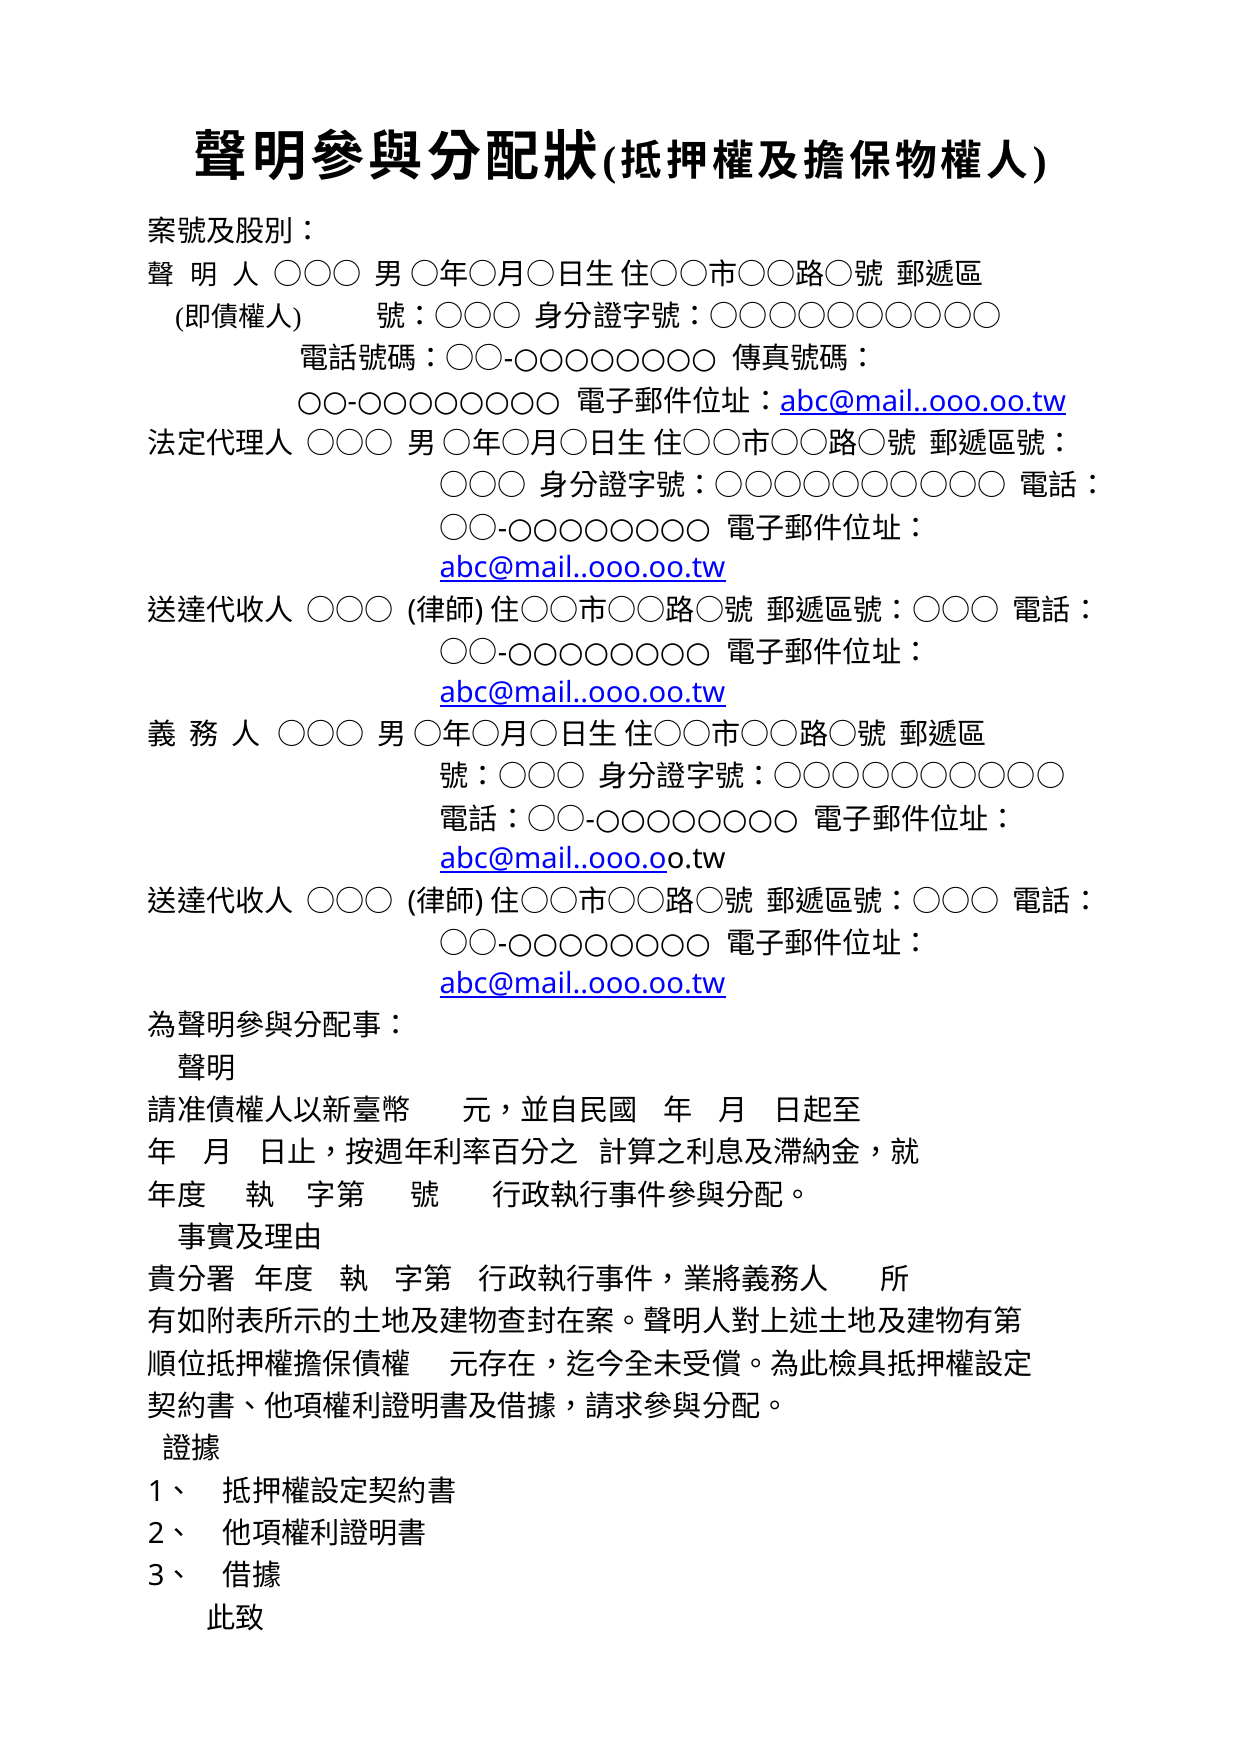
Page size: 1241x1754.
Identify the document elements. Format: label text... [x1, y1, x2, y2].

list 抵押權設定契約書 [148, 1467, 1092, 1509]
text 為聲明參與分配事： [148, 1002, 1092, 1044]
text 契約書、他項權利證明書及借據，請求參與分配。 [148, 1382, 1092, 1425]
text 聲明 [148, 1044, 1092, 1086]
text 請准債權人以新臺幣 元，並自民國 年 月 日起至 [148, 1086, 1092, 1129]
text 年度 執 字第 號 行政執行事件參與分配。 [148, 1171, 1092, 1213]
text 案號及股別： [148, 208, 1092, 250]
text 此致 [148, 1594, 1092, 1637]
text 聲 明 人 ○○○ 男 ○年○月○日生 住○○市○○路○號 郵遞區 [148, 250, 1092, 292]
text ○○-○○○○○○○○ 電子郵件位址：abc@mail..ooo.oo.tw [148, 377, 1092, 419]
text 聲明參與分配狀(抵押權及擔保物權人) [148, 95, 1092, 208]
text 貴分署 年度 執 字第 行政執行事件，業將義務人 所 [148, 1256, 1092, 1298]
text 義 務 人 ○○○ 男 ○年○月○日生 住○○市○○路○號 郵遞區 [148, 711, 1092, 753]
text 順位抵押權擔保債權 元存在，迄今全未受償。為此檢具抵押權設定 [148, 1340, 1092, 1382]
list 他項權利證明書 [148, 1509, 1092, 1552]
text 證據 [148, 1425, 1092, 1467]
text 號：○○○ 身分證字號：○○○○○○○○○○ 電話：○○-○○○○○○○○ 電子郵件位址：abc@mail..ooo.oo.tw [439, 753, 1092, 877]
text (即債權人) 號：○○○ 身分證字號：○○○○○○○○○○ [148, 292, 1092, 335]
text 事實及理由 [148, 1213, 1092, 1256]
text 法定代理人 ○○○ 男 ○年○月○日生 住○○市○○路○號 郵遞區號：○○○ 身分證字號：○○○○○○○○○○ 電話：○○-○○○○○○○○ 電子郵件位址：abc@mail..ooo.oo.tw [148, 419, 1092, 586]
text 送達代收人 ○○○ (律師) 住○○市○○路○號 郵遞區號：○○○ 電話：○○-○○○○○○○○ 電子郵件位址：abc@mail..ooo.oo.tw [148, 586, 1092, 711]
text 有如附表所示的土地及建物查封在案。聲明人對上述土地及建物有第 [148, 1298, 1092, 1340]
list 借據 [148, 1552, 1092, 1594]
text 電話號碼：○○-○○○○○○○○ 傳真號碼： [148, 335, 1092, 377]
text 年 月 日止，按週年利率百分之 計算之利息及滯納金，就 [148, 1129, 1092, 1171]
text 送達代收人 ○○○ (律師) 住○○市○○路○號 郵遞區號：○○○ 電話：○○-○○○○○○○○ 電子郵件位址：abc@mail..ooo.oo.tw [148, 877, 1092, 1002]
